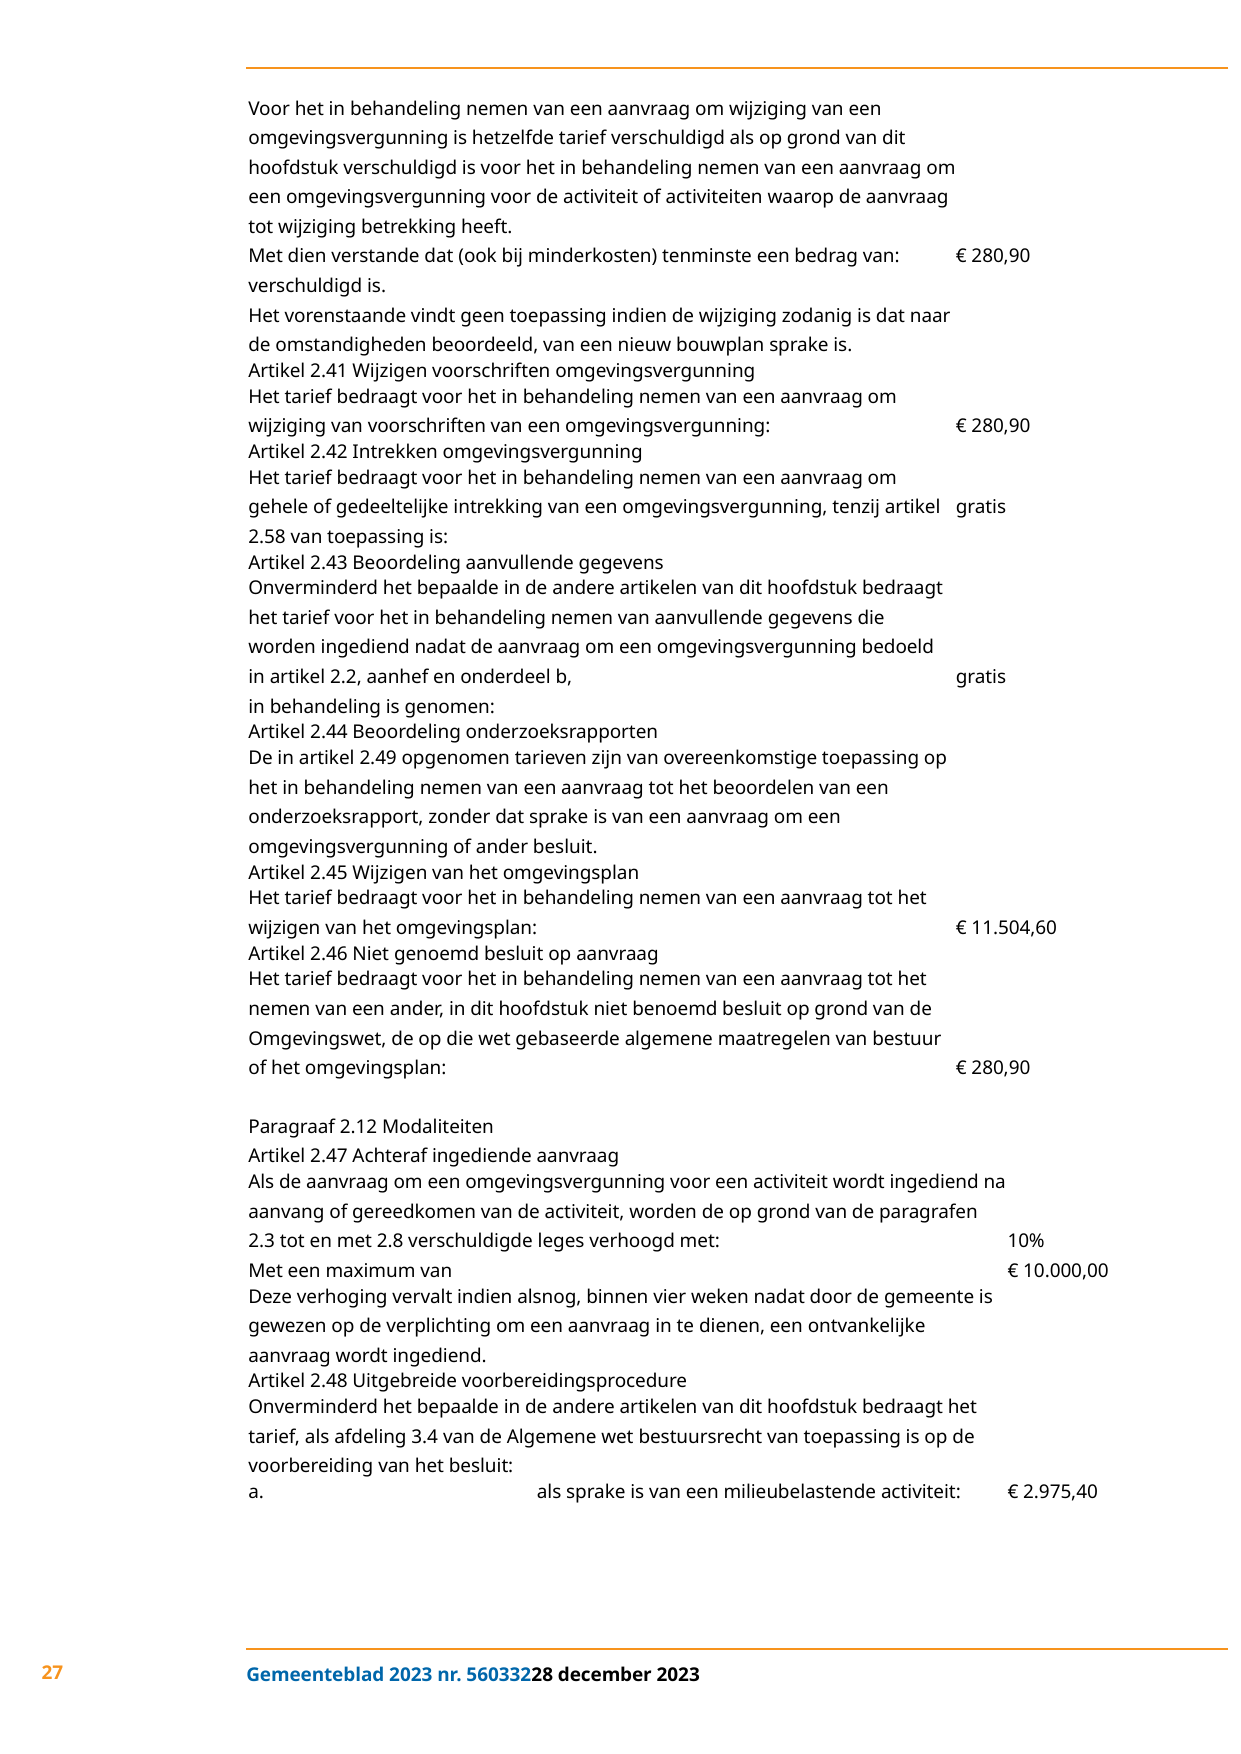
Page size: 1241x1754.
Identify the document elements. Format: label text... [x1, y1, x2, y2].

table_cell [1007, 1283, 1152, 1368]
table_cell Artikel 2.41 Wijzigen voorschriften omgevingsvergunning [248, 357, 956, 383]
table_cell [956, 940, 1152, 966]
table_cell Het tarief bedraagt voor het in behandeling nemen van een aanvraag om wijziging van voorschriften van een omgevingsvergunning: [248, 383, 956, 438]
table_cell [956, 549, 1152, 574]
table_cell 10% € 10.000,00 [1007, 1168, 1152, 1283]
table_cell [956, 744, 1152, 859]
table_header [1007, 1143, 1152, 1168]
table_cell als sprake is van een milieubelastende activiteit: [537, 1478, 1007, 1504]
table_cell € 280,90 [956, 95, 1152, 357]
table_cell Voor het in behandeling nemen van een aanvraag om wijziging van een omgevingsvergunning is hetzelfde tarief verschuldigd als op grond van dit hoofdstuk verschuldigd is voor het in behandeling nemen van een aanvraag om een omgevingsvergunning voor de activiteit of activiteiten waarop de aanvraag tot wijziging betrekking heeft. Met dien verstande dat (ook bij minderkosten) tenminste een bedrag van: verschuldigd is. Het vorenstaande vindt geen toepassing indien de wijziging zodanig is dat naar de omstandigheden beoordeeld, van een nieuw bouwplan sprake is. [248, 95, 956, 357]
table_cell gratis [956, 575, 1152, 719]
table_cell Als de aanvraag om een omgevingsvergunning voor een activiteit wordt ingediend na aanvang of gereedkomen van de activiteit, worden de op grond van de paragrafen 2.3 tot en met 2.8 verschuldigde leges verhoogd met: Met een maximum van [248, 1168, 1007, 1283]
table_cell Deze verhoging vervalt indien alsnog, binnen vier weken nadat door de gemeente is gewezen op de verplichting om een aanvraag in te dienen, een ontvankelijke aanvraag wordt ingediend. [248, 1283, 1007, 1368]
table_cell Artikel 2.43 Beoordeling aanvullende gegevens [248, 549, 956, 574]
table_cell Het tarief bedraagt voor het in behandeling nemen van een aanvraag tot het nemen van een ander, in dit hoofdstuk niet benoemd besluit op grond van de Omgevingswet, de op die wet gebaseerde algemene maatregelen van bestuur of het omgevingsplan: [248, 966, 956, 1080]
table_header Artikel 2.47 Achteraf ingediende aanvraag [248, 1143, 1007, 1168]
table_cell a. [248, 1478, 537, 1504]
table_cell De in artikel 2.49 opgenomen tarieven zijn van overeenkomstige toepassing op het in behandeling nemen van een aanvraag tot het beoordelen van een onderzoeksrapport, zonder dat sprake is van een aanvraag om een omgevingsvergunning of ander besluit. [248, 744, 956, 859]
table_cell [956, 719, 1152, 744]
table_cell € 2.975,40 [1007, 1478, 1152, 1504]
table_cell Artikel 2.48 Uitgebreide voorbereidingsprocedure [248, 1368, 1007, 1393]
table_cell Onverminderd het bepaalde in de andere artikelen van dit hoofdstuk bedraagt het tarief voor het in behandeling nemen van aanvullende gegevens die worden ingediend nadat de aanvraag om een omgevingsvergunning bedoeld in artikel 2.2, aanhef en onderdeel b, in behandeling is genomen: [248, 575, 956, 719]
table_cell Artikel 2.46 Niet genoemd besluit op aanvraag [248, 940, 956, 966]
table_cell Artikel 2.44 Beoordeling onderzoeksrapporten [248, 719, 956, 744]
picture [41, 47, 231, 172]
table_cell gratis [956, 464, 1152, 549]
table_cell Artikel 2.42 Intrekken omgevingsvergunning [248, 438, 956, 464]
text Paragraaf 2.12 Modaliteiten [248, 1113, 1152, 1139]
table_cell Onverminderd het bepaalde in de andere artikelen van dit hoofdstuk bedraagt het tarief, als afdeling 3.4 van de Algemene wet bestuursrecht van toepassing is op de voorbereiding van het besluit: [248, 1394, 1007, 1478]
table_cell € 11.504,60 [956, 885, 1152, 940]
table_cell [956, 859, 1152, 884]
table_cell [956, 438, 1152, 464]
table_cell € 280,90 [956, 383, 1152, 438]
table_cell Het tarief bedraagt voor het in behandeling nemen van een aanvraag tot het wijzigen van het omgevingsplan: [248, 885, 956, 940]
table_cell [1007, 1394, 1152, 1478]
table_cell € 280,90 [956, 966, 1152, 1080]
table_cell [956, 357, 1152, 383]
table_cell Artikel 2.45 Wijzigen van het omgevingsplan [248, 859, 956, 884]
table_cell [1007, 1368, 1152, 1393]
table_cell Het tarief bedraagt voor het in behandeling nemen van een aanvraag om gehele of gedeeltelijke intrekking van een omgevingsvergunning, tenzij artikel 2.58 van toepassing is: [248, 464, 956, 549]
